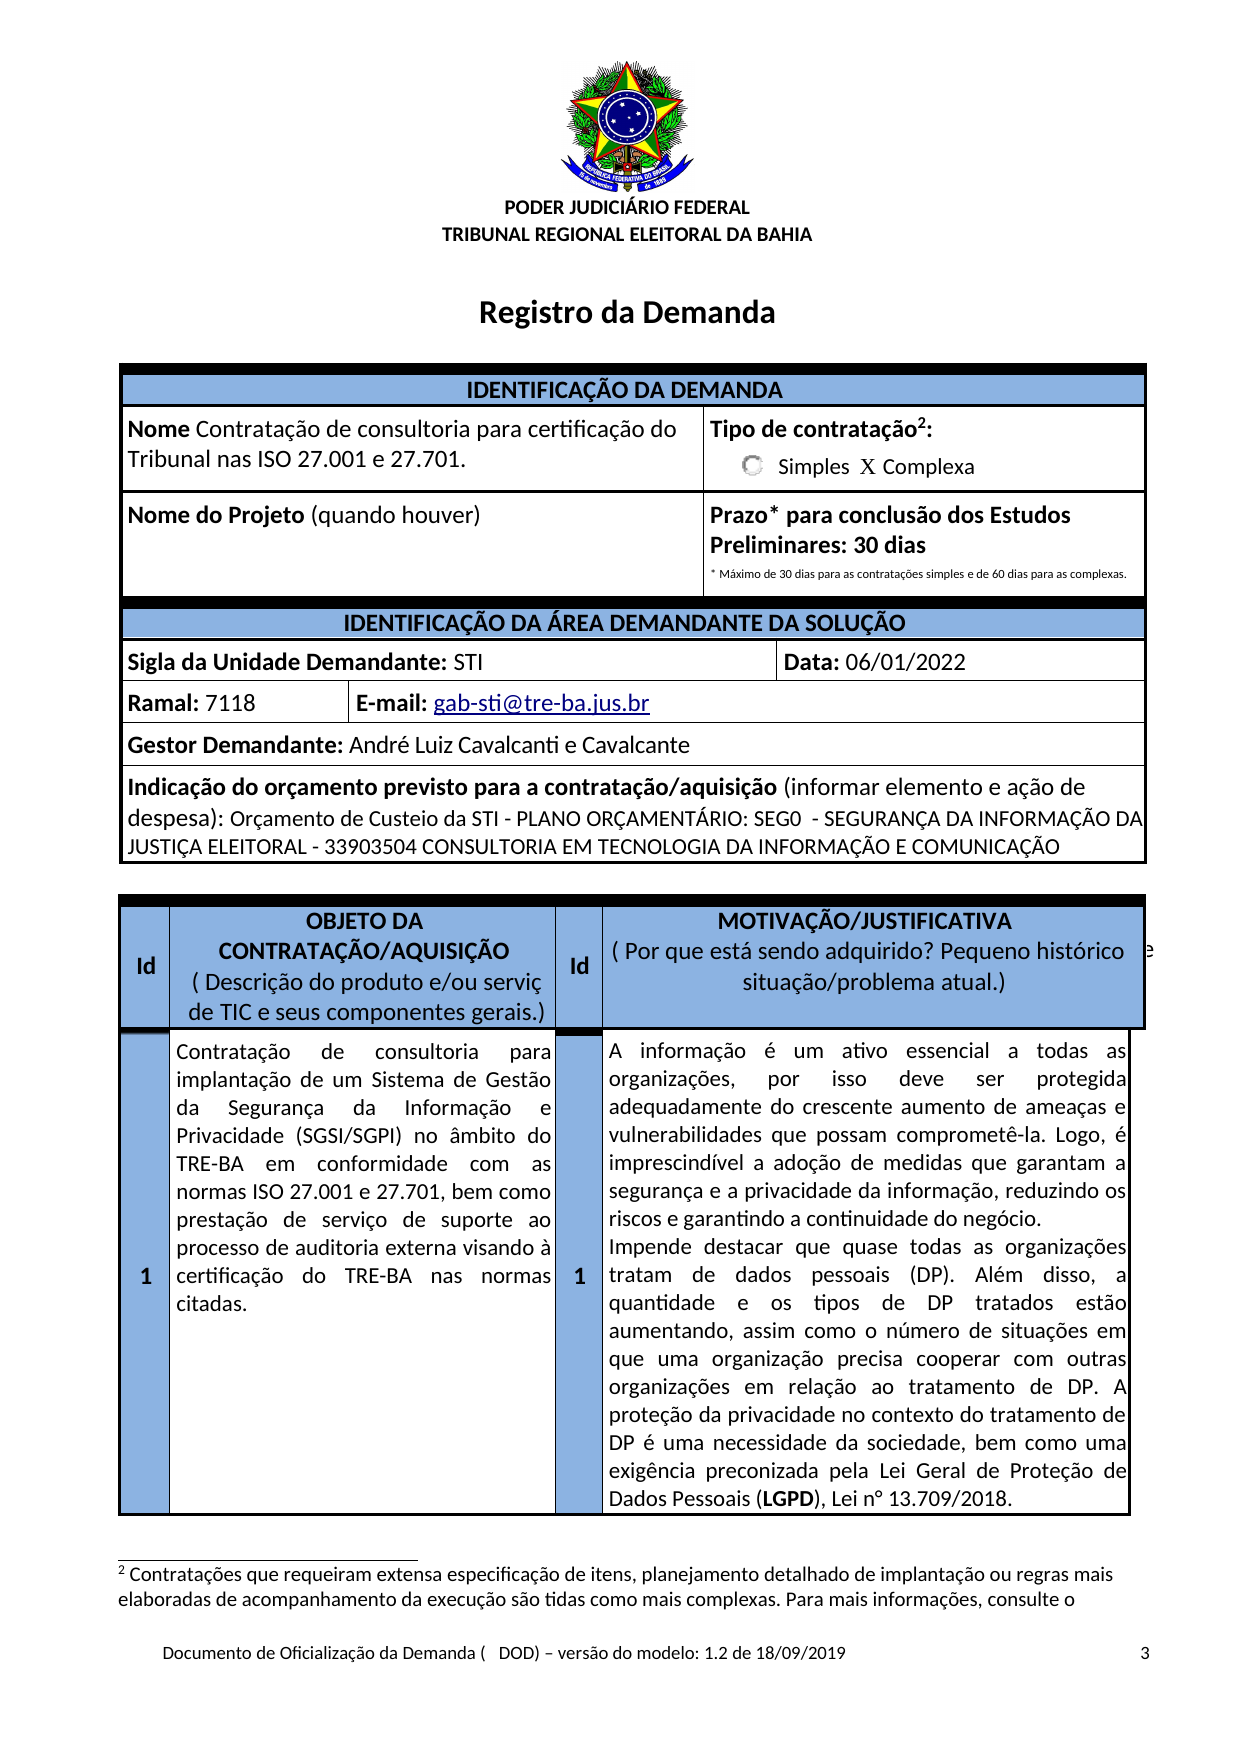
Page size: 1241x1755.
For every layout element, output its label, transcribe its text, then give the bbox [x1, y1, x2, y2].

text Registro da Demanda [394, 291, 861, 332]
table_cell Nome do Projeto (quando houver) [123, 493, 703, 596]
table_header IDENTIFICAÇÃO DA DEMANDA [123, 375, 1144, 404]
table_cell Prazo* para conclusão dos Estudos Preliminares: 30 dias * Máximo de 30 dias para as contratações simples e de 60 dias para as complexas. [704, 493, 1144, 596]
table_cell Tipo de contratação2: Simples X Complexa [704, 407, 1144, 490]
table_cell Nome Contratação de consultoria para certificação do Tribunal nas ISO 27.001 e 27.701. [123, 407, 703, 490]
table_header MOTIVAÇÃO/JUSTIFICATIVA ( Por que está sendo adquirido? Pequeno histórico situação/problema atual.) [603, 907, 1143, 1027]
table_header OBJETO DA CONTRATAÇÃO/AQUISIÇÃO ( Descrição do produto e/ou serviç de TIC e seus componentes gerais.) [170, 907, 555, 1027]
table_header Id [556, 907, 602, 1027]
table_cell Contratação de consultoria para implantação de um Sistema de Gestão da Segurança da Informação e Privacidade (SGSI/SGPI) no âmbito do TRE-BA em conformidade com as normas ISO 27.001 e 27.701, bem como prestação de serviço de suporte ao processo de auditoria externa visando à certificação do TRE-BA nas normas citadas. [170, 1030, 555, 1513]
table_cell [1131, 1030, 1144, 1513]
table_cell Data: 06/01/2022 [777, 641, 1144, 680]
table_cell Indicação do orçamento previsto para a contratação/aquisição (informar elemento e ação de despesa): Orçamento de Custeio da STI - PLANO ORÇAMENTÁRIO: SEG0 - SEGURANÇA DA INFORMAÇÃO DA JUSTIÇA ELEITORAL - 33903504 CONSULTORIA EM TECNOLOGIA DA INFORMAÇÃO E COMUNICAÇÃO [123, 766, 1144, 861]
text 2 Contratações que requeiram extensa especificação de itens, planejamento detalhado de implantação ou regras mais elaboradas de acompanhamento da execução são tidas como mais complexas. Para mais informações, consulte o [118, 1556, 1117, 1612]
table_cell 1 [121, 1039, 169, 1513]
table_cell 1 [556, 1036, 602, 1513]
table_cell Gestor Demandante: André Luiz Cavalcanti e Cavalcante [123, 723, 1144, 764]
subtitle [106, 933, 118, 964]
table_cell Ramal: 7118 [123, 681, 348, 722]
table_cell Sigla da Unidade Demandante: STI [123, 641, 776, 680]
table_cell E-mail: gab-sti@tre-ba.jus.br [349, 681, 1144, 722]
table_header Id [121, 907, 169, 1027]
table_cell A informação é um ativo essencial a todas as organizações, por isso deve ser protegida adequadamente do crescente aumento de ameaças e vulnerabilidades que possam comprometê-la. Logo, é imprescindível a adoção de medidas que garantam a segurança e a privacidade da informação, reduzindo os riscos e garantindo a continuidade do negócio. Impende destacar que quase todas as organizações tratam de dados pessoais (DP). Além disso, a quantidade e os tipos de DP tratados estão aumentando, assim como o número de situações em que uma organização precisa cooperar com outras organizações em relação ao tratamento de DP. A proteção da privacidade no contexto do tratamento de DP é uma necessidade da sociedade, bem como uma exigência preconizada pela Lei Geral de Proteção de Dados Pessoais (LGPD), Lei n° 13.709/2018. [603, 1030, 1128, 1513]
table_cell IDENTIFICAÇÃO DA ÁREA DEMANDANTE DA SOLUÇÃO [123, 609, 1144, 637]
subtitle e [118, 894, 1154, 1523]
